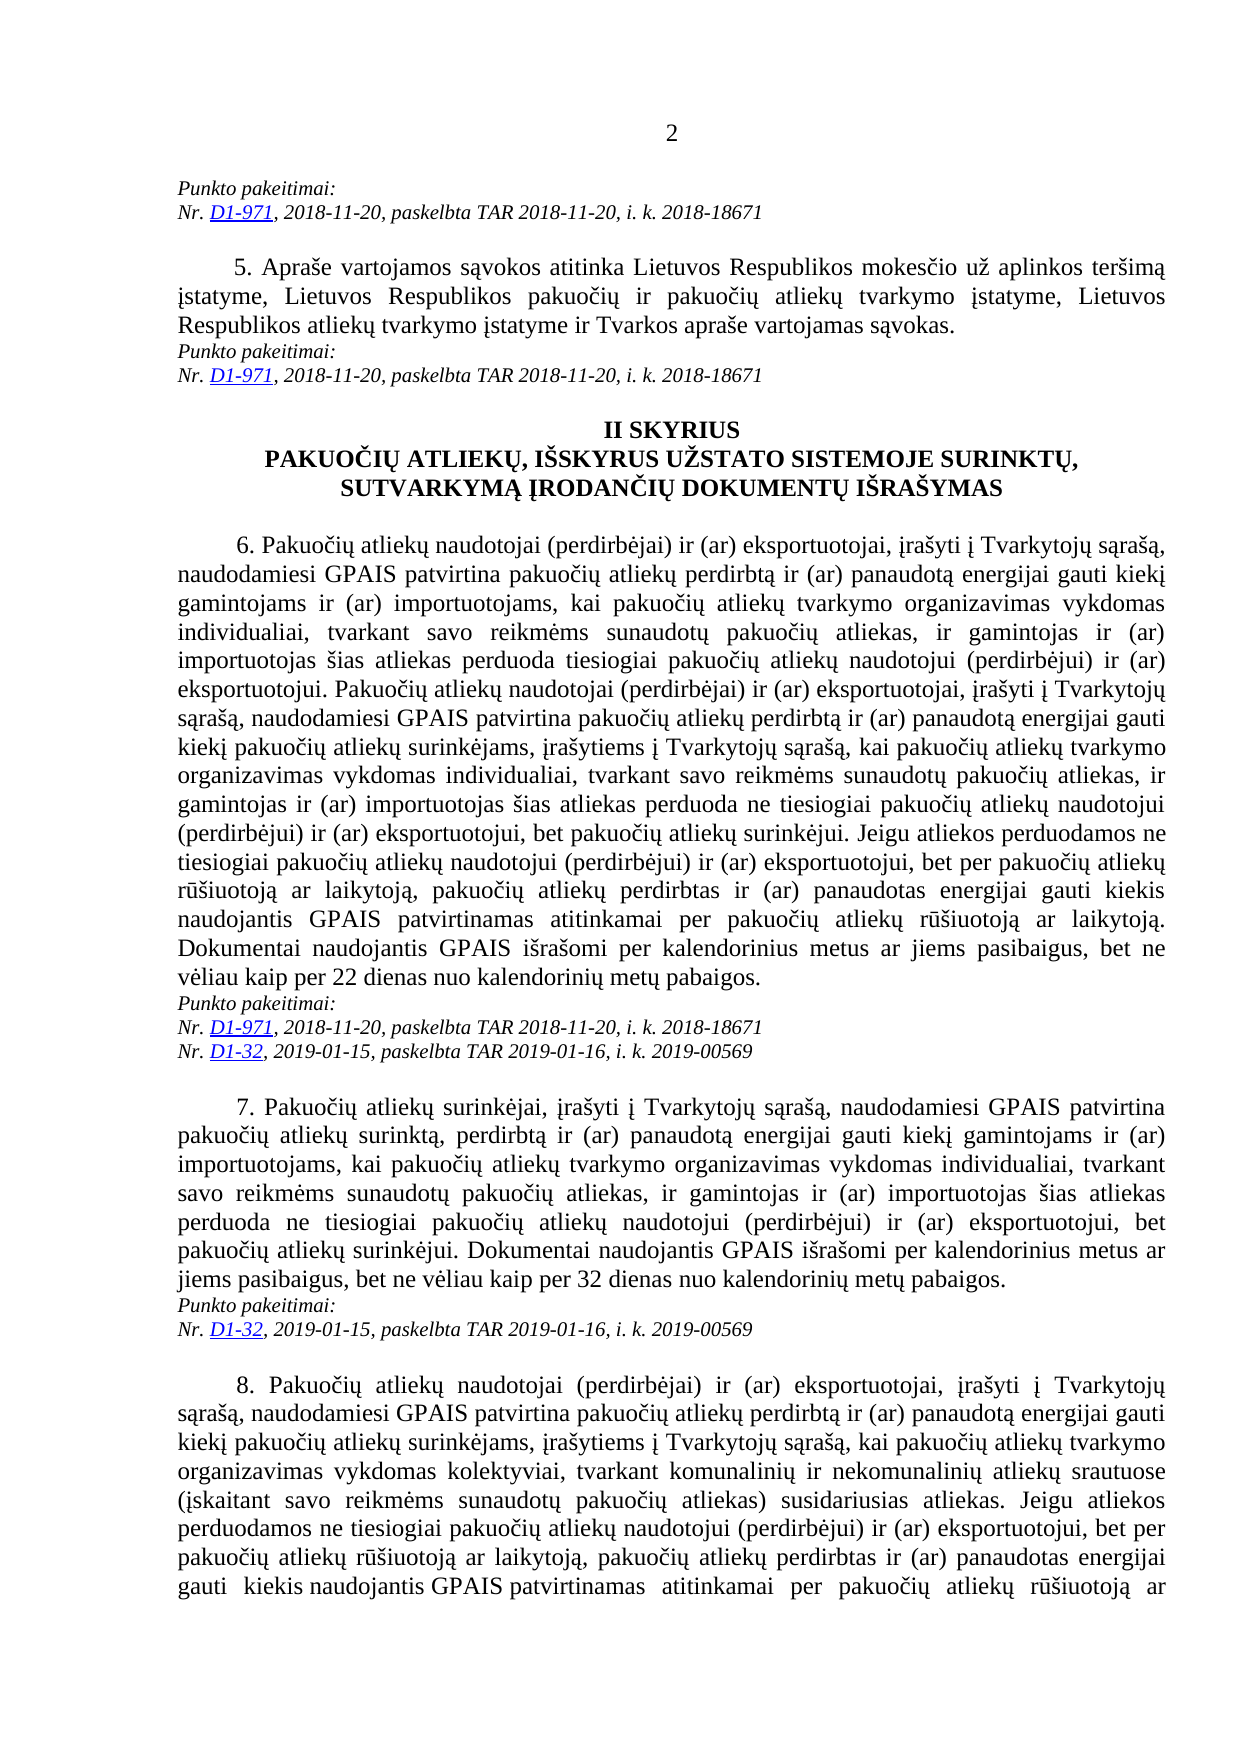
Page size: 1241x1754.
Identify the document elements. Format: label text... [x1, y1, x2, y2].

text PAKUOČIŲ ATLIEKŲ, IŠSKYRUS UŽSTATO SISTEMOJE SURINKTŲ, SUTVARKYMĄ ĮRODANČIŲ DOKUMENTŲ IŠRAŠYMas [177, 444, 1166, 502]
text Nr. D1-971, 2018-11-20, paskelbta TAR 2018-11-20, i. k. 2018-18671 [177, 1015, 1166, 1039]
text Punkto pakeitimai: [177, 1293, 1166, 1317]
text Punkto pakeitimai: [177, 339, 1166, 363]
text Nr. D1-971, 2018-11-20, paskelbta TAR 2018-11-20, i. k. 2018-18671 [177, 200, 1166, 224]
text II skyrius [177, 416, 1166, 444]
text Punkto pakeitimai: [177, 176, 1166, 200]
text Nr. D1-32, 2019-01-15, paskelbta TAR 2019-01-16, i. k. 2019-00569 [177, 1039, 1166, 1063]
text 5. Apraše vartojamos sąvokos atitinka Lietuvos Respublikos mokesčio už aplinkos teršimą įstatyme, Lietuvos Respublikos pakuočių ir pakuočių atliekų tvarkymo įstatyme, Lietuvos Respublikos atliekų tvarkymo įstatyme ir Tvarkos apraše vartojamas sąvokas. [177, 252, 1166, 339]
text 8. Pakuočių atliekų naudotojai (perdirbėjai) ir (ar) eksportuotojai, įrašyti į Tvarkytojų sąrašą, naudodamiesi GPAIS patvirtina pakuočių atliekų perdirbtą ir (ar) panaudotą energijai gauti kiekį pakuočių atliekų surinkėjams, įrašytiems į Tvarkytojų sąrašą, kai pakuočių atliekų tvarkymo organizavimas vykdomas kolektyviai, tvarkant komunalinių ir nekomunalinių atliekų srautuose (įskaitant savo reikmėms sunaudotų pakuočių atliekas) susidariusias atliekas. Jeigu atliekos perduodamos ne tiesiogiai pakuočių atliekų naudotojui (perdirbėjui) ir (ar) eksportuotojui, bet per pakuočių atliekų rūšiuotoją ar laikytoją, pakuočių atliekų perdirbtas ir (ar) panaudotas energijai gauti kiekis naudojantis GPAIS patvirtinamas atitinkamai per pakuočių atliekų rūšiuotoją ar [177, 1370, 1166, 1600]
text Punkto pakeitimai: [177, 991, 1166, 1015]
text 7. Pakuočių atliekų surinkėjai, įrašyti į Tvarkytojų sąrašą, naudodamiesi GPAIS patvirtina pakuočių atliekų surinktą, perdirbtą ir (ar) panaudotą energijai gauti kiekį gamintojams ir (ar) importuotojams, kai pakuočių atliekų tvarkymo organizavimas vykdomas individualiai, tvarkant savo reikmėms sunaudotų pakuočių atliekas, ir gamintojas ir (ar) importuotojas šias atliekas perduoda ne tiesiogiai pakuočių atliekų naudotojui (perdirbėjui) ir (ar) eksportuotojui, bet pakuočių atliekų surinkėjui. Dokumentai naudojantis GPAIS išrašomi per kalendorinius metus ar jiems pasibaigus, bet ne vėliau kaip per 32 dienas nuo kalendorinių metų pabaigos. [177, 1092, 1166, 1293]
text Nr. D1-32, 2019-01-15, paskelbta TAR 2019-01-16, i. k. 2019-00569 [177, 1317, 1166, 1341]
text 6. Pakuočių atliekų naudotojai (perdirbėjai) ir (ar) eksportuotojai, įrašyti į Tvarkytojų sąrašą, naudodamiesi GPAIS patvirtina pakuočių atliekų perdirbtą ir (ar) panaudotą energijai gauti kiekį gamintojams ir (ar) importuotojams, kai pakuočių atliekų tvarkymo organizavimas vykdomas individualiai, tvarkant savo reikmėms sunaudotų pakuočių atliekas, ir gamintojas ir (ar) importuotojas šias atliekas perduoda tiesiogiai pakuočių atliekų naudotojui (perdirbėjui) ir (ar) eksportuotojui. Pakuočių atliekų naudotojai (perdirbėjai) ir (ar) eksportuotojai, įrašyti į Tvarkytojų sąrašą, naudodamiesi GPAIS patvirtina pakuočių atliekų perdirbtą ir (ar) panaudotą energijai gauti kiekį pakuočių atliekų surinkėjams, įrašytiems į Tvarkytojų sąrašą, kai pakuočių atliekų tvarkymo organizavimas vykdomas individualiai, tvarkant savo reikmėms sunaudotų pakuočių atliekas, ir gamintojas ir (ar) importuotojas šias atliekas perduoda ne tiesiogiai pakuočių atliekų naudotojui (perdirbėjui) ir (ar) eksportuotojui, bet pakuočių atliekų surinkėjui. Jeigu atliekos perduodamos ne tiesiogiai pakuočių atliekų naudotojui (perdirbėjui) ir (ar) eksportuotojui, bet per pakuočių atliekų rūšiuotoją ar laikytoją, pakuočių atliekų perdirbtas ir (ar) panaudotas energijai gauti kiekis naudojantis GPAIS patvirtinamas atitinkamai per pakuočių atliekų rūšiuotoją ar laikytoją. Dokumentai naudojantis GPAIS išrašomi per kalendorinius metus ar jiems pasibaigus, bet ne vėliau kaip per 22 dienas nuo kalendorinių metų pabaigos. [177, 531, 1166, 991]
text Nr. D1-971, 2018-11-20, paskelbta TAR 2018-11-20, i. k. 2018-18671 [177, 363, 1166, 387]
